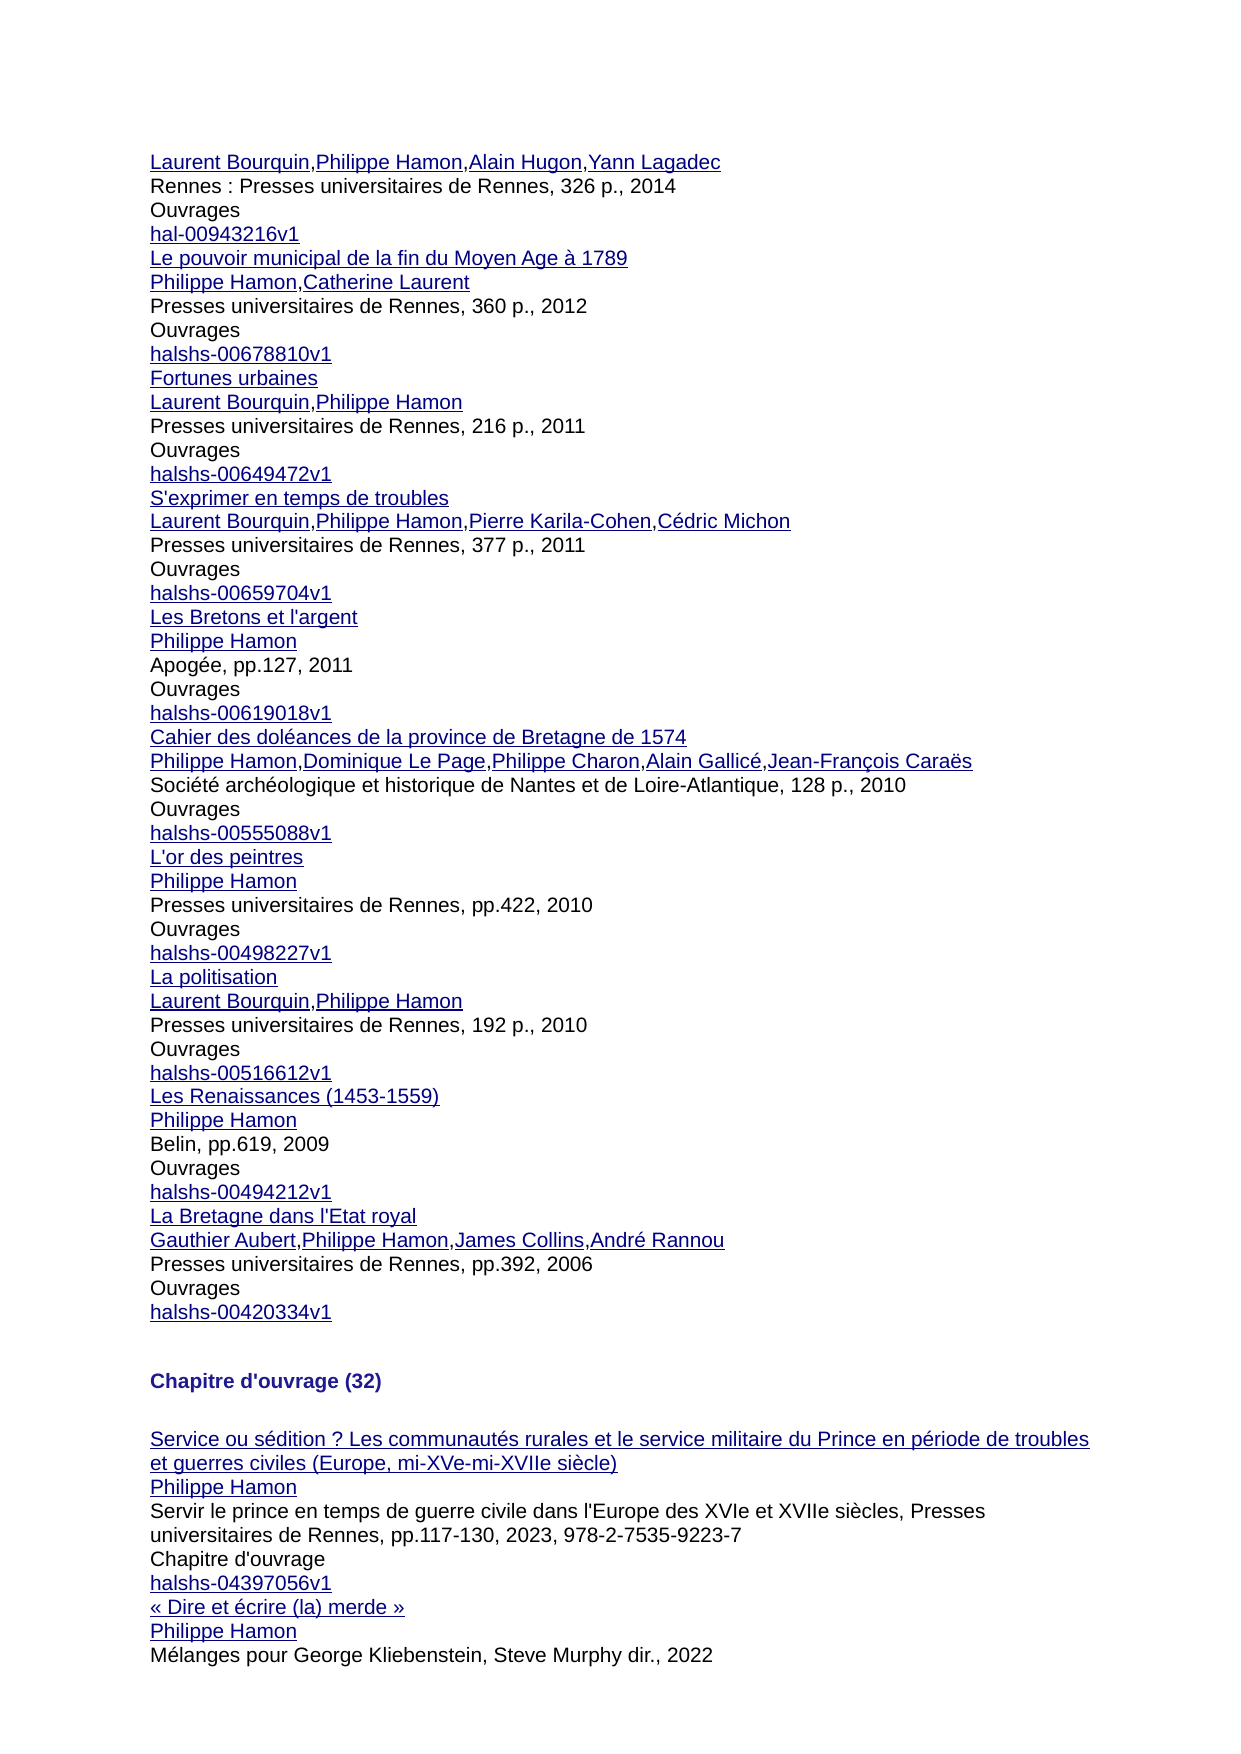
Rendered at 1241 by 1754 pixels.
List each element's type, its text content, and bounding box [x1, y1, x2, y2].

table_header Service ou sédition ? Les communautés rurales et le service militaire du Prince en période de troubles [150, 1427, 1090, 1448]
table_header et guerres civiles (Europe, mi-XVe-mi-XVIIe siècle) Philippe Hamon Servir le prince en temps de guerre civile dans l'Europe des XVIe et XVIIe siècles, Presses universitaires de Rennes, pp.117-130, 2023, 978-2-7535-9223-7 Chapitre d'ouvrage halshs-04397056v1 [150, 1449, 1090, 1595]
table_cell Laurent Bourquin,Philippe Hamon,Alain Hugon,Yann Lagadec Rennes : Presses universitaires de Rennes, 326 p., 2014 Ouvrages hal-00943216v1 [150, 150, 1090, 246]
table_cell Le pouvoir municipal de la fin du Moyen Age à 1789 Philippe Hamon,Catherine Laurent Presses universitaires de Rennes, 360 p., 2012 Ouvrages halshs-00678810v1 [150, 246, 1090, 366]
table_cell Les Renaissances (1453-1559) Philippe Hamon Belin, pp.619, 2009 Ouvrages halshs-00494212v1 [150, 1084, 1090, 1204]
table_cell Fortunes urbaines Laurent Bourquin,Philippe Hamon Presses universitaires de Rennes, 216 p., 2011 Ouvrages halshs-00649472v1 [150, 366, 1090, 485]
table_cell « Dire et écrire (la) merde » Philippe Hamon Mélanges pour George Kliebenstein, Steve Murphy dir., 2022 [150, 1595, 1090, 1667]
table_cell Les Bretons et l'argent Philippe Hamon Apogée, pp.127, 2011 Ouvrages halshs-00619018v1 [150, 605, 1090, 725]
table_cell Cahier des doléances de la province de Bretagne de 1574 Philippe Hamon,Dominique Le Page,Philippe Charon,Alain Gallicé,Jean-François Caraës Société archéologique et historique de Nantes et de Loire-Atlantique, 128 p., 2010 Ouvrages halshs-00555088v1 [150, 725, 1090, 845]
table_cell La politisation Laurent Bourquin,Philippe Hamon Presses universitaires de Rennes, 192 p., 2010 Ouvrages halshs-00516612v1 [150, 965, 1090, 1084]
table_cell S'exprimer en temps de troubles Laurent Bourquin,Philippe Hamon,Pierre Karila-Cohen,Cédric Michon Presses universitaires de Rennes, 377 p., 2011 Ouvrages halshs-00659704v1 [150, 485, 1090, 605]
table_cell L'or des peintres Philippe Hamon Presses universitaires de Rennes, pp.422, 2010 Ouvrages halshs-00498227v1 [150, 845, 1090, 964]
table_cell La Bretagne dans l'Etat royal Gauthier Aubert,Philippe Hamon,James Collins,André Rannou Presses universitaires de Rennes, pp.392, 2006 Ouvrages halshs-00420334v1 [150, 1204, 1090, 1324]
subtitle Chapitre d'ouvrage (32) [150, 1369, 1090, 1393]
